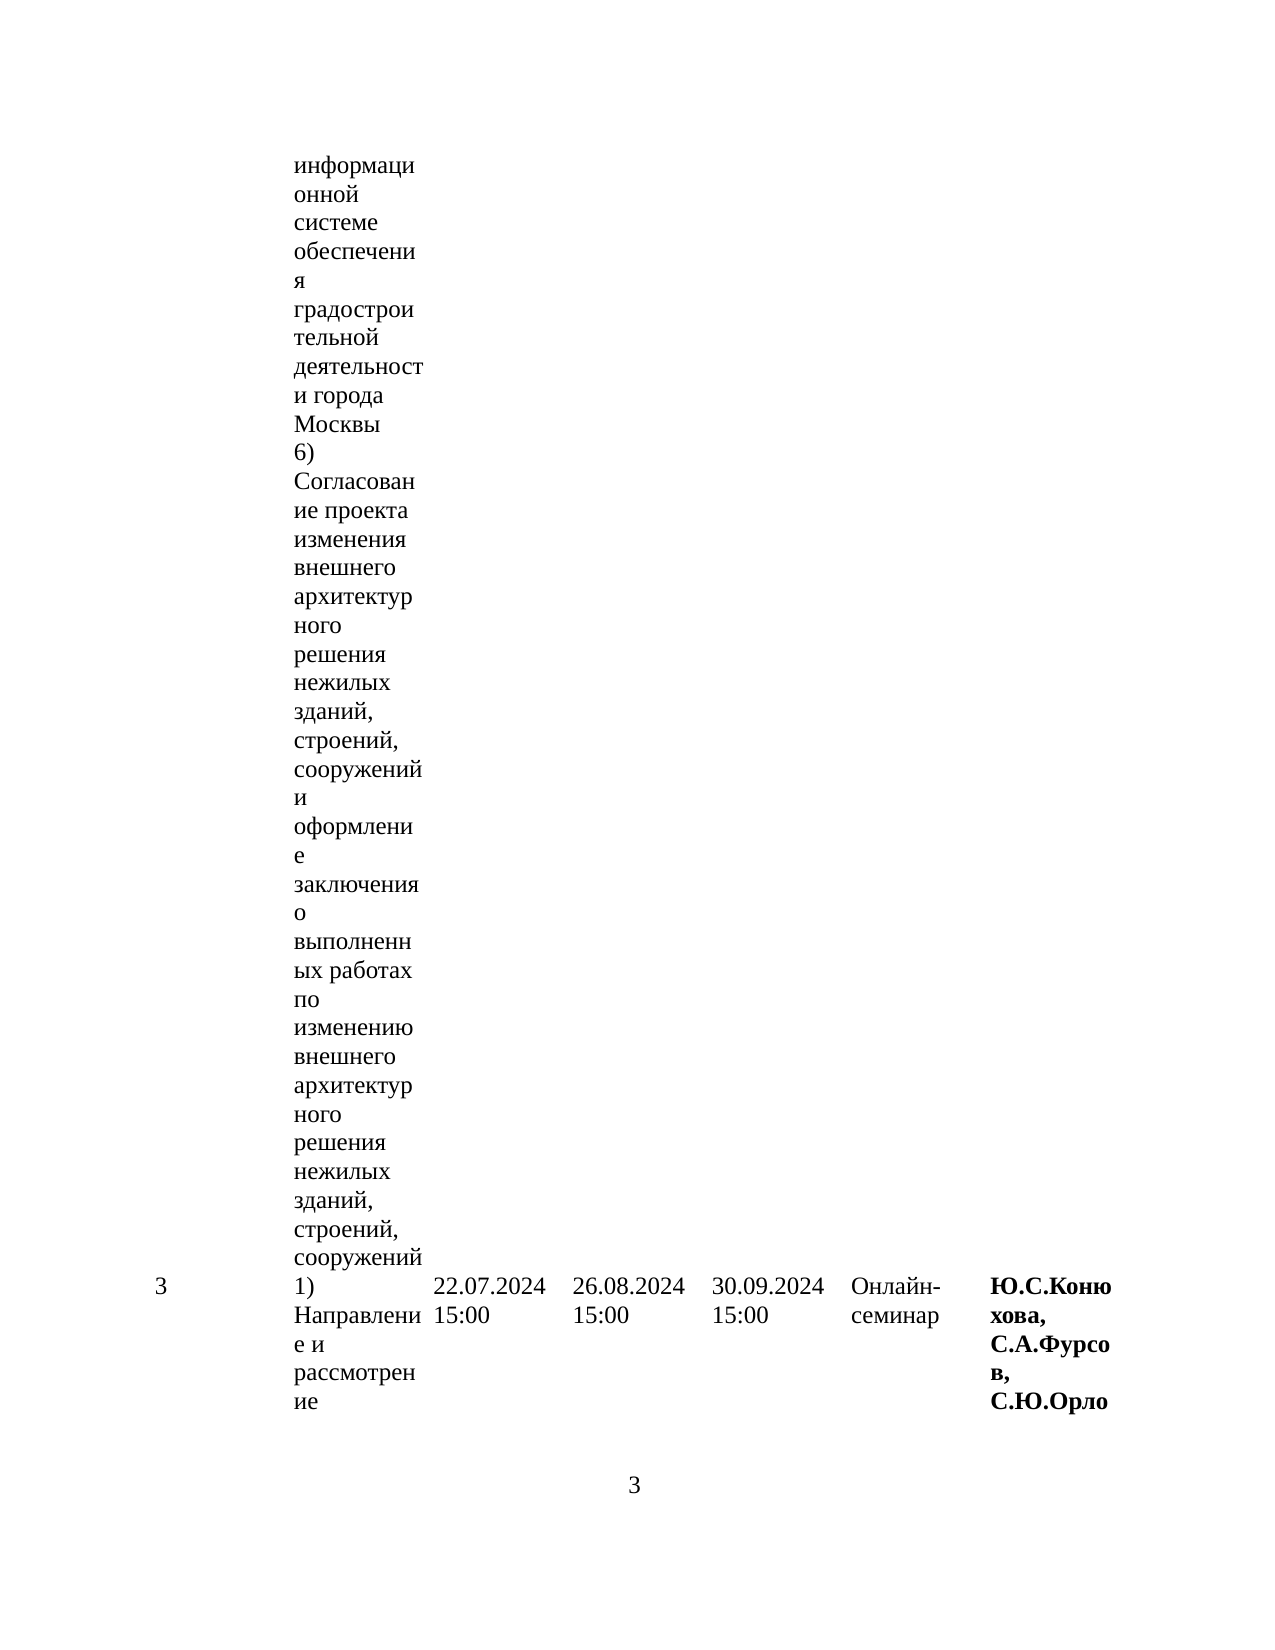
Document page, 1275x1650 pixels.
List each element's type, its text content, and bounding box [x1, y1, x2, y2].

table_cell 30.09.2024 15:00 [707, 1271, 846, 1415]
table_cell [429, 150, 568, 1271]
table_cell 22.07.2024 15:00 [429, 1271, 568, 1415]
table_cell Онлайн-семинар [846, 1271, 986, 1415]
table_cell Ю.С.Конюхова, С.А.Фурсов, С.Ю.Орло [986, 1271, 1125, 1415]
table_cell [846, 150, 986, 1271]
table_cell [150, 150, 289, 1271]
table_cell 3 [150, 1271, 289, 1415]
table_cell 1) Направление и рассмотрение [289, 1271, 428, 1415]
table_cell [707, 150, 846, 1271]
table_cell [568, 150, 707, 1271]
table_cell 26.08.2024 15:00 [568, 1271, 707, 1415]
table_cell [986, 150, 1125, 1271]
table_cell информационной системе обеспечения градостроительной деятельности города Москвы 6) Согласование проекта изменения внешнего архитектурного решения нежилых зданий, строений, сооружений и оформление заключения о выполненных работах по изменению внешнего архитектурного решения нежилых зданий, строений, сооружений [289, 150, 428, 1271]
